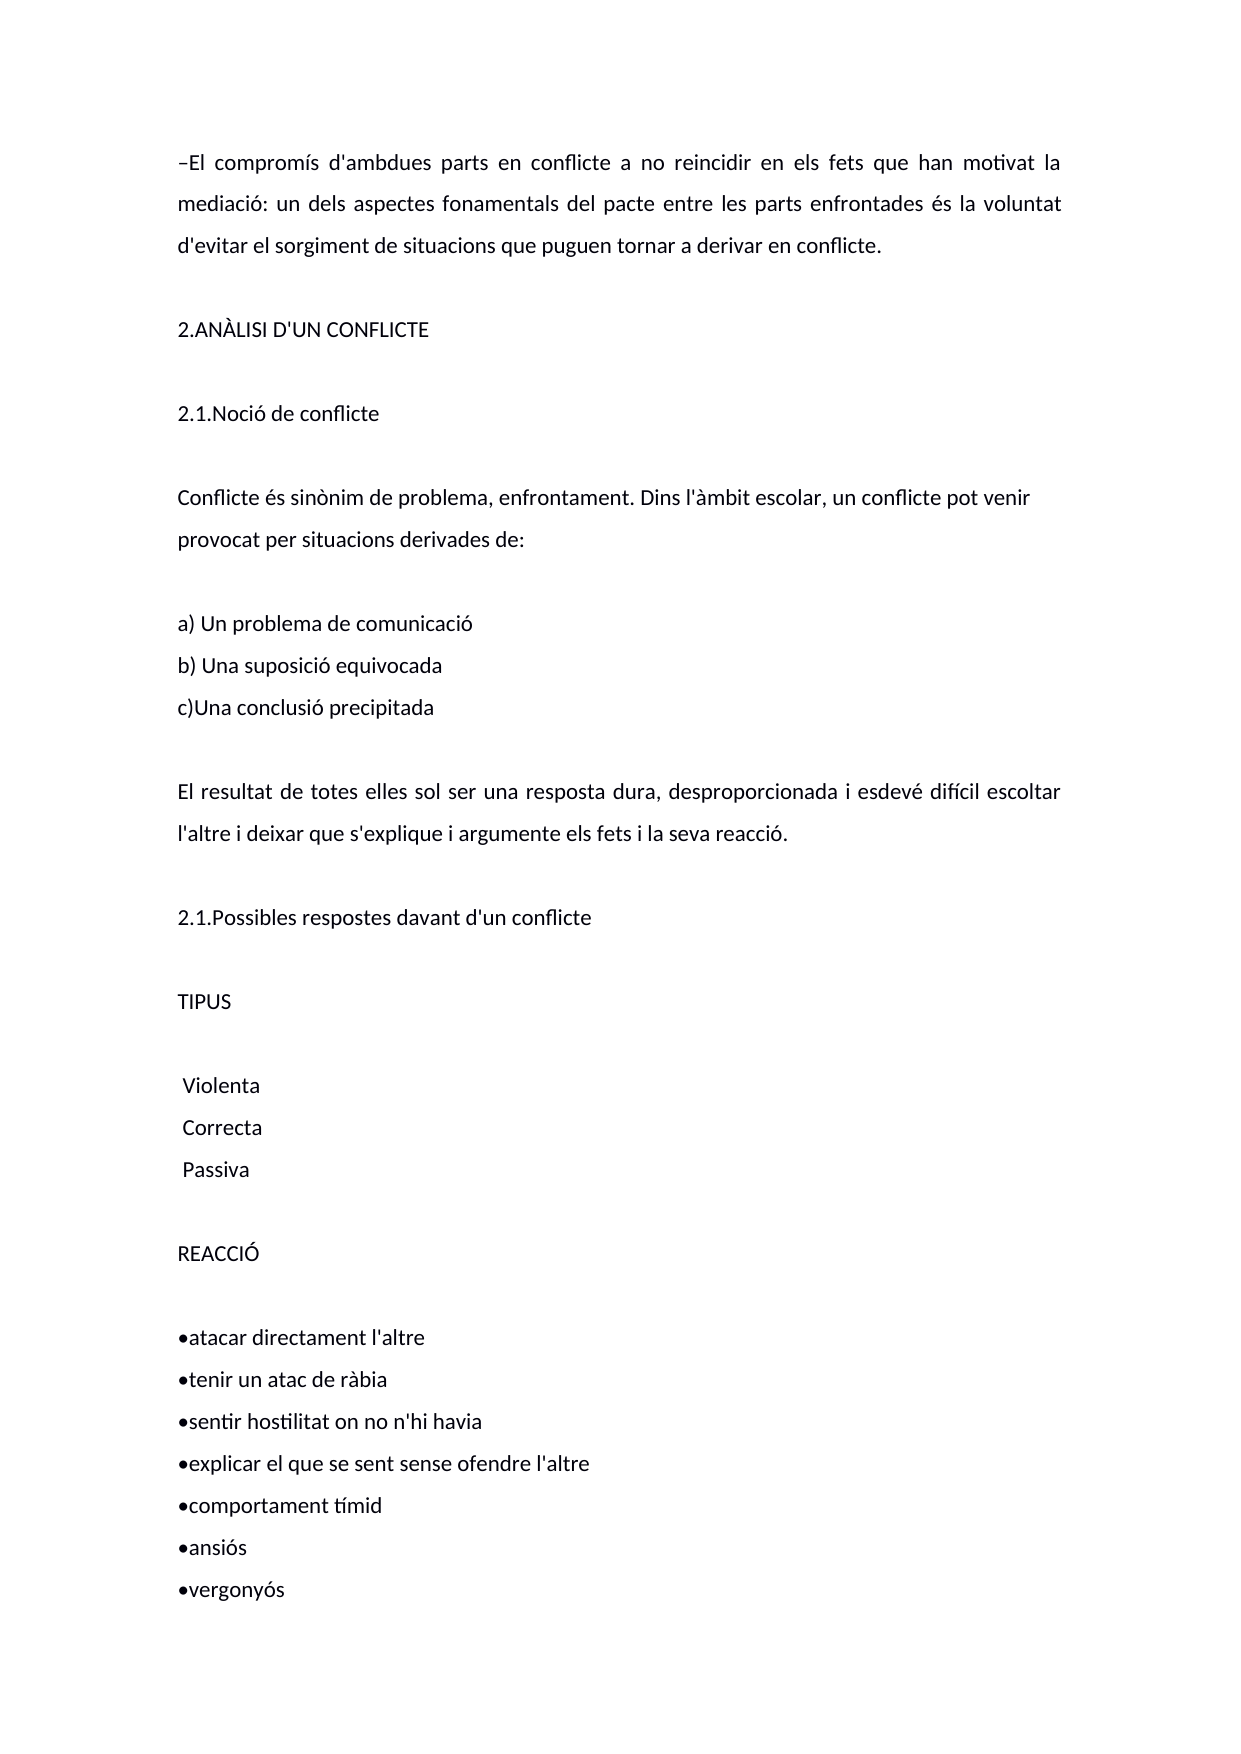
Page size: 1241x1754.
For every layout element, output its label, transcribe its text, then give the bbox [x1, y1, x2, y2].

text Passiva [177, 1155, 1063, 1183]
text –El compromís d'ambdues parts en conflicte a no reincidir en els fets que han motivat la mediació: un dels aspectes fonamentals del pacte entre les parts enfrontades és la voluntat d'evitar el sorgiment de situacions que puguen tornar a derivar en conflicte. [177, 148, 1063, 259]
text •vergonyós [177, 1575, 1063, 1603]
text a) Un problema de comunicació [177, 609, 1063, 637]
text •explicar el que se sent sense ofendre l'altre [177, 1449, 1063, 1477]
text El resultat de totes elles sol ser una resposta dura, desproporcionada i esdevé difícil escoltar l'altre i deixar que s'explique i argumente els fets i la seva reacció. [177, 777, 1063, 847]
text •tenir un atac de ràbia [177, 1365, 1063, 1393]
text •sentir hostilitat on no n'hi havia [177, 1407, 1063, 1435]
text TIPUS [177, 987, 1063, 1015]
text b) Una suposició equivocada [177, 651, 1063, 679]
text 2.ANÀLISI D'UN CONFLICTE [177, 316, 1063, 343]
text REACCIÓ [177, 1239, 1063, 1267]
text Conflicte és sinònim de problema, enfrontament. Dins l'àmbit escolar, un conflicte pot venir provocat per situacions derivades de: [177, 483, 1063, 553]
text 2.1.Noció de conflicte [177, 399, 1063, 427]
text Violenta [177, 1071, 1063, 1099]
text 2.1.Possibles respostes davant d'un conflicte [177, 903, 1063, 931]
text Correcta [177, 1113, 1063, 1141]
text c)Una conclusió precipitada [177, 693, 1063, 721]
text •ansiós [177, 1533, 1063, 1561]
text •atacar directament l'altre [177, 1323, 1063, 1351]
text •comportament tímid [177, 1491, 1063, 1519]
